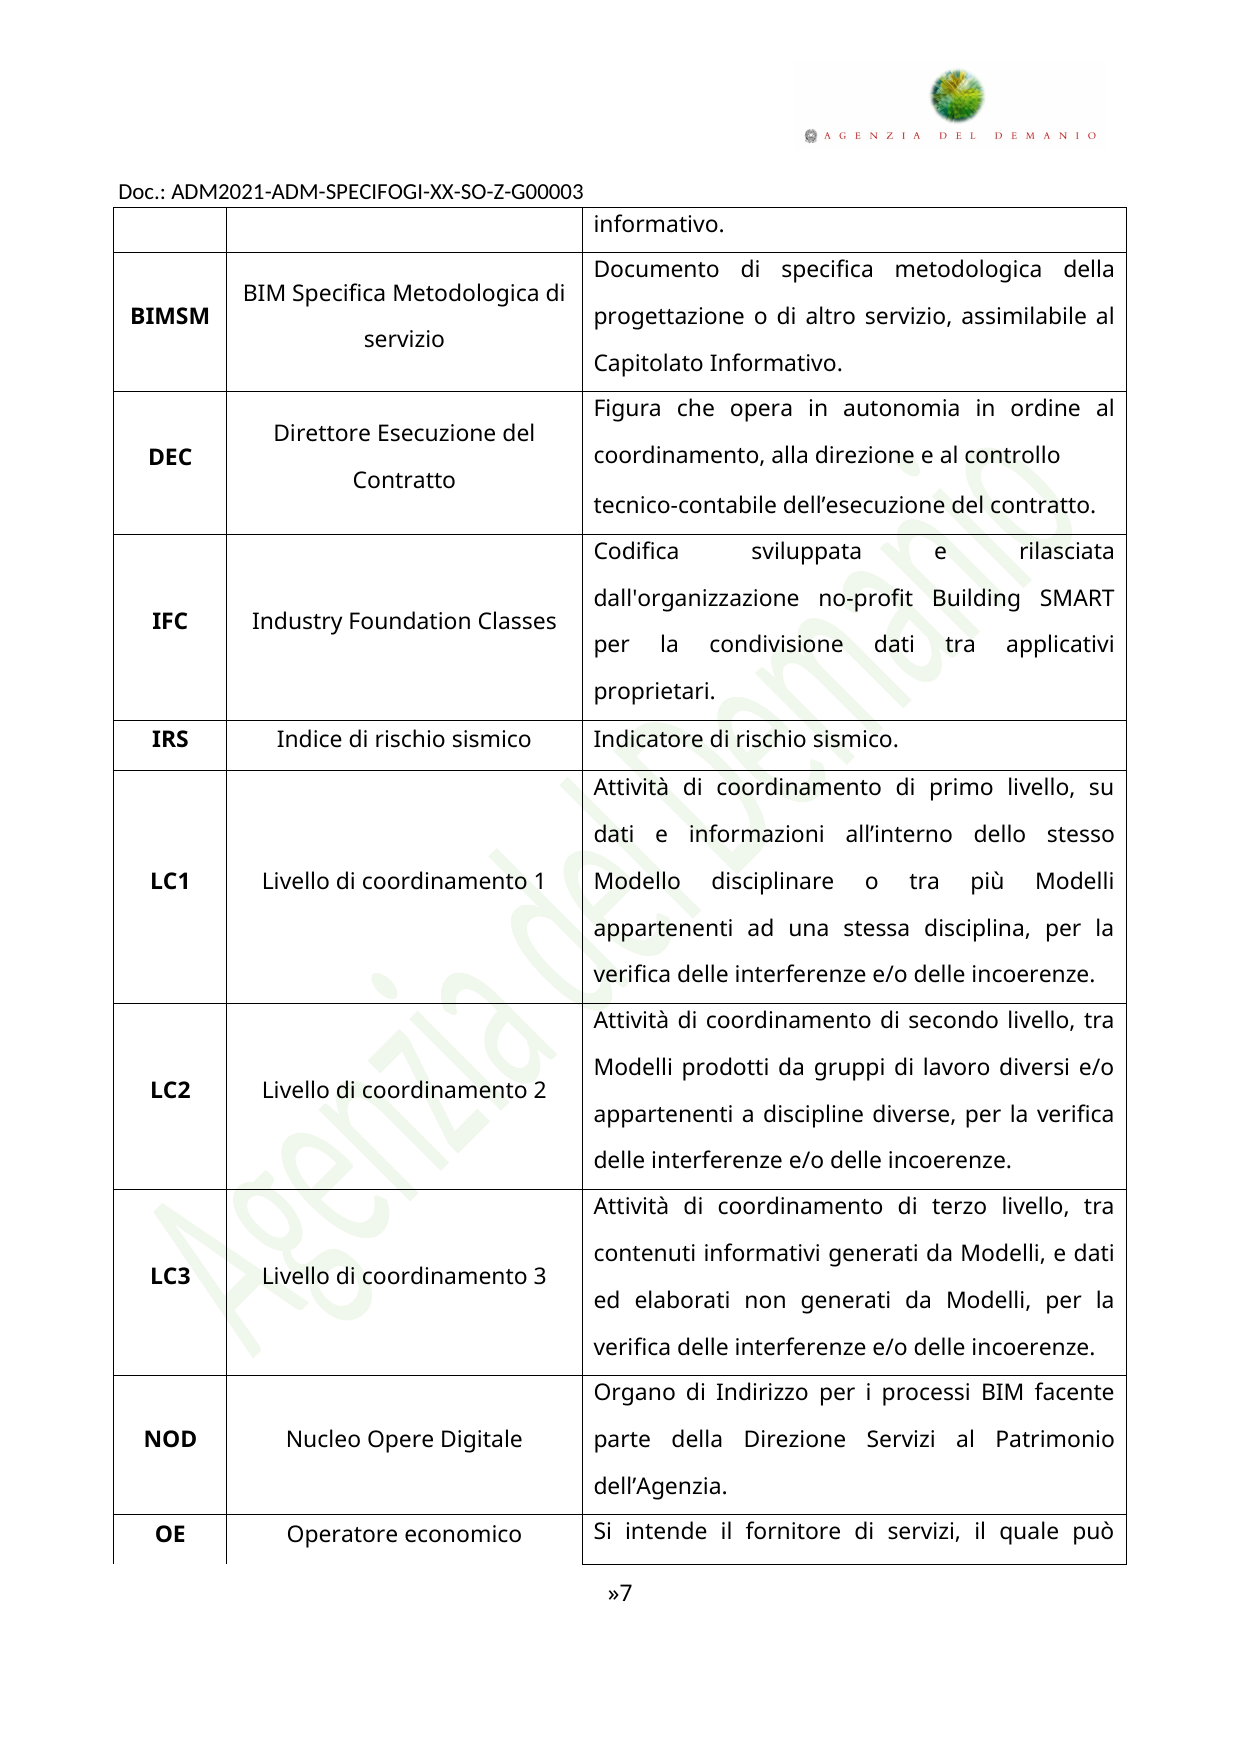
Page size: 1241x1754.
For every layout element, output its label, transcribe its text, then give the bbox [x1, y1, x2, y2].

table_cell Organo di Indirizzo per i processi BIM facente parte della Direzione Servizi al Patrimonio dell’Agenzia. [583, 1376, 1126, 1514]
table_cell Attività di coordinamento di terzo livello, tra contenuti informativi generati da Modelli, e dati ed elaborati non generati da Modelli, per la verifica delle interferenze e/o delle incoerenze. [583, 1190, 1126, 1375]
table_cell Indicatore di rischio sismico. [583, 721, 746, 770]
table_cell BIM Specifica Metodologica di servizio [227, 253, 582, 391]
table_cell Indicatore di rischio sismico. [732, 721, 771, 751]
table_cell Attività di coordinamento di primo livello, su dati e informazioni all’interno dello stesso Modello disciplinare o tra più Modelli appartenenti ad una stessa disciplina, per la verifica delle interferenze e/o delle incoerenze. [583, 771, 1126, 1003]
table_cell [227, 208, 582, 252]
table_cell NOD [114, 1376, 226, 1514]
table_cell IFC [114, 535, 226, 719]
table_cell Livello di coordinamento 3 [227, 1190, 582, 1375]
table_cell informativo. [583, 208, 1126, 252]
table_cell Livello di coordinamento 1 [227, 771, 582, 1003]
table_cell Figura che opera in autonomia in ordine al coordinamento, alla direzione e al controllo tecnico-contabile dell’esecuzione del contratto. [583, 392, 1126, 533]
table_cell Nucleo Opere Digitale [227, 1376, 582, 1514]
table_cell BIMSM [114, 253, 226, 391]
table_cell Indicatore di rischio sismico. [637, 739, 714, 770]
table_cell Direttore Esecuzione del Contratto [227, 392, 582, 533]
table_cell Indice di rischio sismico [227, 721, 582, 770]
table_cell Attività di coordinamento di secondo livello, tra Modelli prodotti da gruppi di lavoro diversi e/o appartenenti a discipline diverse, per la verifica delle interferenze e/o delle incoerenze. [583, 1004, 1126, 1189]
table_cell LC1 [114, 771, 226, 1003]
table_cell LC2 [114, 1004, 226, 1189]
table_cell Livello di coordinamento 2 [227, 1004, 582, 1189]
table_cell Indicatore di rischio sismico. [758, 721, 1126, 770]
table_cell [114, 208, 226, 252]
table_cell OE [114, 1515, 226, 1564]
table_cell Industry Foundation Classes [227, 535, 582, 719]
table_cell Operatore economico [227, 1515, 582, 1564]
table_cell Si intende il fornitore di servizi, il quale può [583, 1515, 1126, 1564]
table_cell Codifica sviluppata e rilasciata dall'organizzazione no-profit Building SMART per la condivisione dati tra applicativi proprietari. [583, 535, 1126, 719]
table_cell DEC [114, 392, 226, 533]
table_cell IRS [114, 721, 226, 770]
table_cell Documento di specifica metodologica della progettazione o di altro servizio, assimilabile al Capitolato Informativo. [583, 253, 1126, 391]
table_cell LC3 [114, 1190, 226, 1375]
